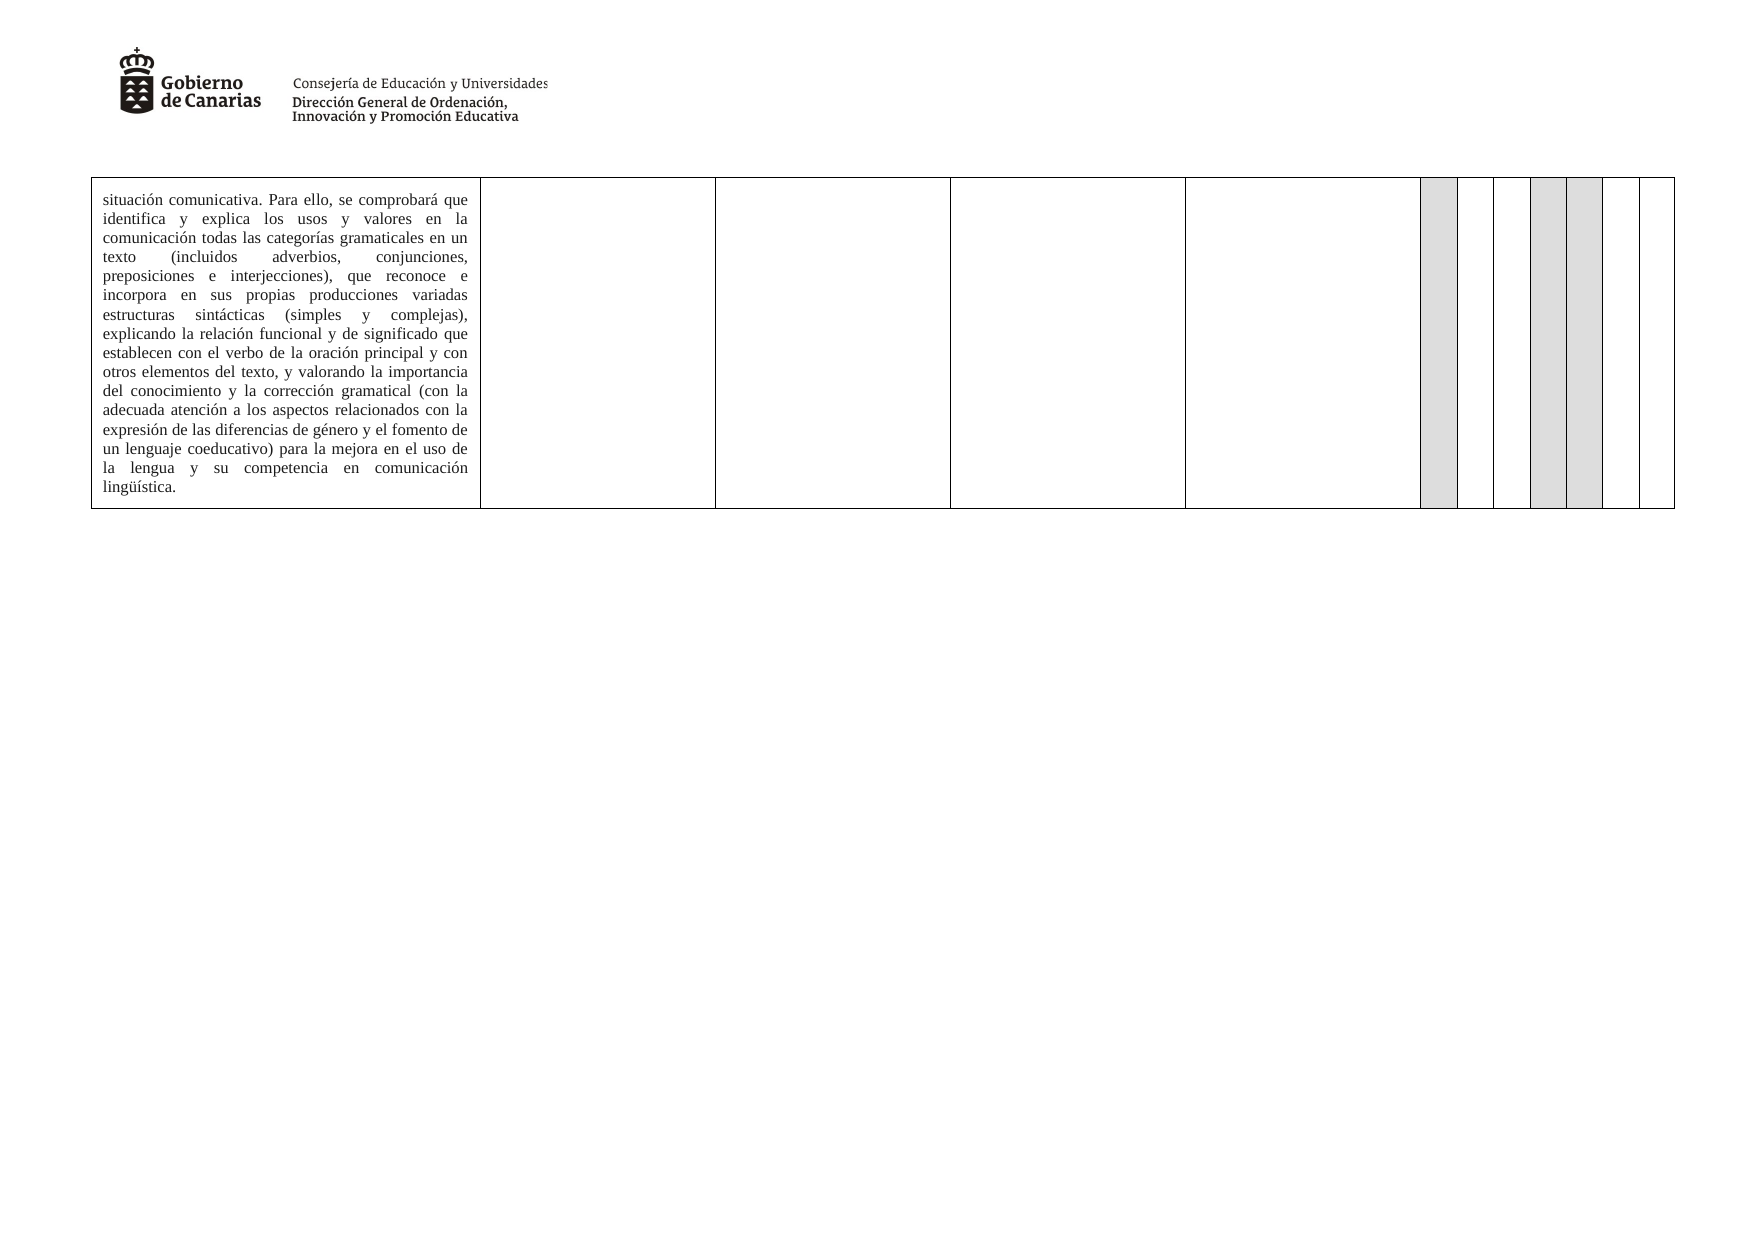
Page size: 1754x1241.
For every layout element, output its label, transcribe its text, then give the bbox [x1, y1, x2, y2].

table_cell [716, 178, 950, 508]
table_cell [1186, 178, 1420, 508]
table_cell [1603, 178, 1639, 508]
table_cell [1640, 178, 1674, 508]
table_cell [1531, 178, 1566, 508]
table_cell [1567, 178, 1602, 508]
table_cell situación comunicativa. Para ello, se comprobará que identifica y explica los usos y valores en la comunicación todas las categorías gramaticales en un texto (incluidos adverbios, conjunciones, preposiciones e interjecciones), que reconoce e incorpora en sus propias producciones variadas estructuras sintácticas (simples y complejas), explicando la relación funcional y de significado que establecen con el verbo de la oración principal y con otros elementos del texto, y valorando la importancia del conocimiento y la corrección gramatical (con la adecuada atención a los aspectos relacionados con la expresión de las diferencias de género y el fomento de un lenguaje coeducativo) para la mejora en el uso de la lengua y su competencia en comunicación lingüística. [92, 178, 480, 508]
table_cell [1421, 178, 1457, 508]
table_cell [1494, 178, 1530, 508]
table_cell [1458, 178, 1493, 508]
table_cell [951, 178, 1185, 508]
table_cell [481, 178, 715, 508]
picture [119, 47, 548, 124]
